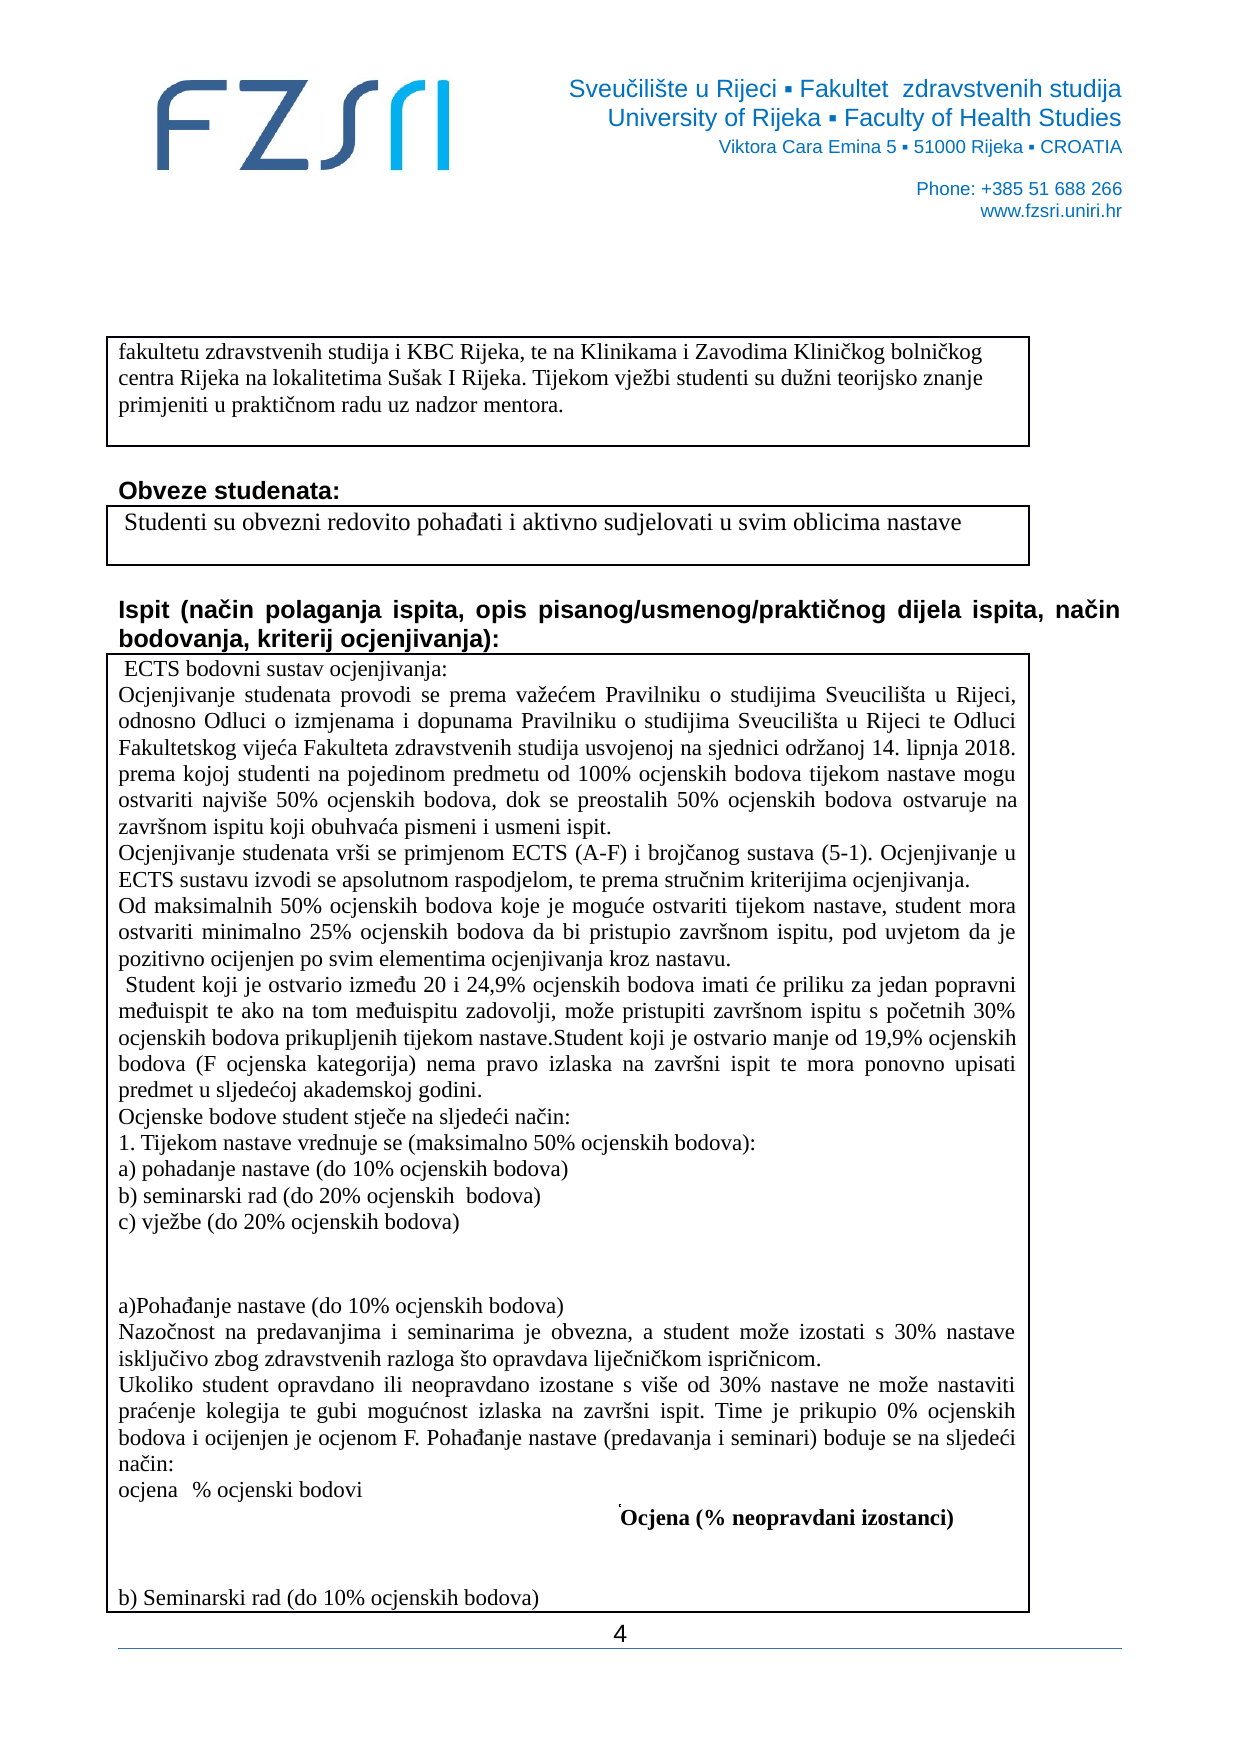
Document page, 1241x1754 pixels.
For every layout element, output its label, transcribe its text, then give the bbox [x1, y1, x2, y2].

table_header Studenti su obvezni redovito pohađati i aktivno sudjelovati u svim oblicima nastave [108, 507, 1028, 564]
table_header fakultetu zdravstvenih studija i KBC Rijeka, te na Klinikama i Zavodima Kliničkog bolničkog centra Rijeka na lokalitetima Sušak I Rijeka. Tijekom vježbi studenti su dužni teorijsko znanje primjeniti u praktičnom radu uz nadzor mentora. [108, 338, 1028, 445]
table_header ECTS bodovni sustav ocjenjivanja: Ocjenjivanje studenata provodi se prema važećem Pravilniku o studijima Sveucilišta u Rijeci, odnosno Odluci o izmjenama i dopunama Pravilniku o studijima Sveucilišta u Rijeci te Odluci Fakultetskog vijeća Fakulteta zdravstvenih studija usvojenoj na sjednici održanoj 14. lipnja 2018. prema kojoj studenti na pojedinom predmetu od 100% ocjenskih bodova tijekom nastave mogu ostvariti najviše 50% ocjenskih bodova, dok se preostalih 50% ocjenskih bodova ostvaruje na završnom ispitu koji obuhvaća pismeni i usmeni ispit. Ocjenjivanje studenata vrši se primjenom ECTS (A-F) i brojčanog sustava (5-1). Ocjenjivanje u ECTS sustavu izvodi se apsolutnom raspodjelom, te prema stručnim kriterijima ocjenjivanja. Od maksimalnih 50% ocjenskih bodova koje je moguće ostvariti tijekom nastave, student mora ostvariti minimalno 25% ocjenskih bodova da bi pristupio završnom ispitu, pod uvjetom da je pozitivno ocijenjen po svim elementima ocjenjivanja kroz nastavu. Student koji je ostvario između 20 i 24,9% ocjenskih bodova imati će priliku za jedan popravni međuispit te ako na tom međuispitu zadovolji, može pristupiti završnom ispitu s početnih 30% ocjenskih bodova prikupljenih tijekom nastave.Student koji je ostvario manje od 19,9% ocjenskih bodova (F ocjenska kategorija) nema pravo izlaska na završni ispit te mora ponovno upisati predmet u sljedećoj akademskoj godini. Ocjenske bodove student stječe na sljedeći način: 1. Tijekom nastave vrednuje se (maksimalno 50% ocjenskih bodova): a) pohadanje nastave (do 10% ocjenskih bodova) b) seminarski rad (do 20% ocjenskih bodova) c) vježbe (do 20% ocjenskih bodova) a)Pohađanje nastave (do 10% ocjenskih bodova) Nazočnost na predavanjima i seminarima je obvezna, a student može izostati s 30% nastave isključivo zbog zdravstvenih razloga što opravdava liječničkom ispričnicom. Ukoliko student opravdano ili neopravdano izostane s više od 30% nastave ne može nastaviti praćenje kolegija te gubi mogućnost izlaska na završni ispit. Time je prikupio 0% ocjenskih bodova i ocijenjen je ocjenom F. Pohađanje nastave (predavanja i seminari) boduje se na sljedeći način: ocjena % ocjenski bodovi b) Seminarski rad (do 10% ocjenskih bodova) [108, 655, 1028, 1611]
text Ispit (način polaganja ispita, opis pisanog/usmenog/praktičnog dijela ispita, način bodovanja, kriterij ocjenjivanja): [118, 595, 1122, 653]
text Obveze studenata: [118, 476, 1122, 505]
